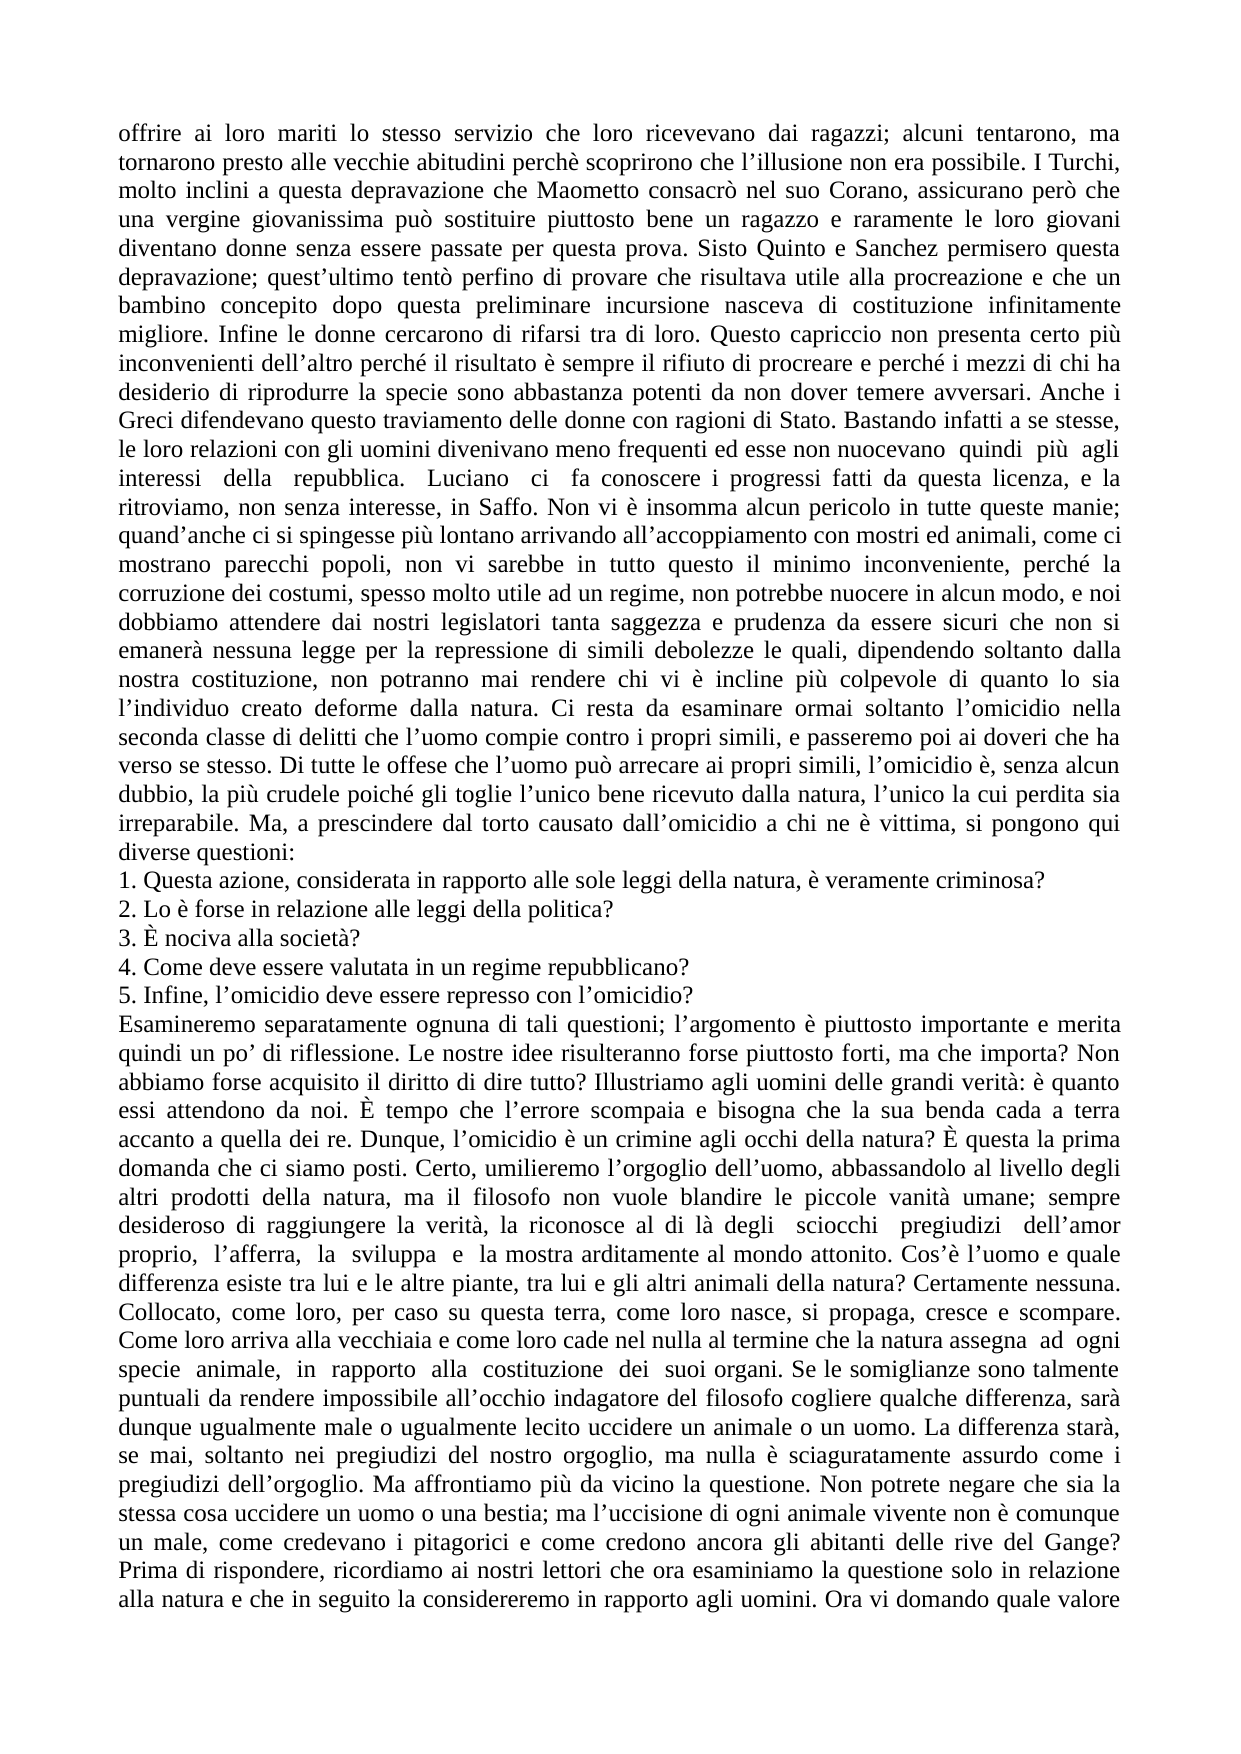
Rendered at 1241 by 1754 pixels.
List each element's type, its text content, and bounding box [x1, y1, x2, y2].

text 3. È nociva alla società? [118, 923, 1122, 952]
text Esamineremo separatamente ognuna di tali questioni; l’argomento è piuttosto importante e merita quindi un po’ di riflessione. Le nostre idee risulteranno forse piuttosto forti, ma che importa? Non abbiamo forse acquisito il diritto di dire tutto? Illustriamo agli uomini delle grandi verità: è quanto essi attendono da noi. È tempo che l’errore scompaia e bisogna che la sua benda cada a terra accanto a quella dei re. Dunque, l’omicidio è un crimine agli occhi della natura? È questa la prima domanda che ci siamo posti. Certo, umilieremo l’orgoglio dell’uomo, abbassandolo al livello degli altri prodotti della natura, ma il filosofo non vuole blandire le piccole vanità umane; sempre desideroso di raggiungere la verità, la riconosce al di là degli sciocchi pregiudizi dell’amor proprio, l’afferra, la sviluppa e la mostra arditamente al mondo attonito. Cos’è l’uomo e quale differenza esiste tra lui e le altre piante, tra lui e gli altri animali della natura? Certamente nessuna. Collocato, come loro, per caso su questa terra, come loro nasce, si propaga, cresce e scompare. Come loro arriva alla vecchiaia e come loro cade nel nulla al termine che la natura assegna ad ogni specie animale, in rapporto alla costituzione dei suoi organi. Se le somiglianze sono talmente puntuali da rendere impossibile all’occhio indagatore del filosofo cogliere qualche differenza, sarà dunque ugualmente male o ugualmente lecito uccidere un animale o un uomo. La differenza starà, se mai, soltanto nei pregiudizi del nostro orgoglio, ma nulla è sciaguratamente assurdo come i pregiudizi dell’orgoglio. Ma affrontiamo più da vicino la questione. Non potrete negare che sia la stessa cosa uccidere un uomo o una bestia; ma l’uccisione di ogni animale vivente non è comunque un male, come credevano i pitagorici e come credono ancora gli abitanti delle rive del Gange? Prima di rispondere, ricordiamo ai nostri lettori che ora esaminiamo la questione solo in relazione alla natura e che in seguito la considereremo in rapporto agli uomini. Ora vi domando quale valore [118, 1009, 1122, 1613]
text offrire ai loro mariti lo stesso servizio che loro ricevevano dai ragazzi; alcuni tentarono, ma tornarono presto alle vecchie abitudini perchè scoprirono che l’illusione non era possibile. I Turchi, molto inclini a questa depravazione che Maometto consacrò nel suo Corano, assicurano però che una vergine giovanissima può sostituire piuttosto bene un ragazzo e raramente le loro giovani diventano donne senza essere passate per questa prova. Sisto Quinto e Sanchez permisero questa depravazione; quest’ultimo tentò perfino di provare che risultava utile alla procreazione e che un bambino concepito dopo questa preliminare incursione nasceva di costituzione infinitamente migliore. Infine le donne cercarono di rifarsi tra di loro. Questo capriccio non presenta certo più inconvenienti dell’altro perché il risultato è sempre il rifiuto di procreare e perché i mezzi di chi ha desiderio di riprodurre la specie sono abbastanza potenti da non dover temere avversari. Anche i Greci difendevano questo traviamento delle donne con ragioni di Stato. Bastando infatti a se stesse, le loro relazioni con gli uomini divenivano meno frequenti ed esse non nuocevano quindi più agli interessi della repubblica. Luciano ci fa conoscere i progressi fatti da questa licenza, e la ritroviamo, non senza interesse, in Saffo. Non vi è insomma alcun pericolo in tutte queste manie; quand’anche ci si spingesse più lontano arrivando all’accoppiamento con mostri ed animali, come ci mostrano parecchi popoli, non vi sarebbe in tutto questo il minimo inconveniente, perché la corruzione dei costumi, spesso molto utile ad un regime, non potrebbe nuocere in alcun modo, e noi dobbiamo attendere dai nostri legislatori tanta saggezza e prudenza da essere sicuri che non si emanerà nessuna legge per la repressione di simili debolezze le quali, dipendendo soltanto dalla nostra costituzione, non potranno mai rendere chi vi è incline più colpevole di quanto lo sia l’individuo creato deforme dalla natura. Ci resta da esaminare ormai soltanto l’omicidio nella seconda classe di delitti che l’uomo compie contro i propri simili, e passeremo poi ai doveri che ha verso se stesso. Di tutte le offese che l’uomo può arrecare ai propri simili, l’omicidio è, senza alcun dubbio, la più crudele poiché gli toglie l’unico bene ricevuto dalla natura, l’unico la cui perdita sia irreparabile. Ma, a prescindere dal torto causato dall’omicidio a chi ne è vittima, si pongono qui diverse questioni: [118, 118, 1122, 866]
text 1. Questa azione, considerata in rapporto alle sole leggi della natura, è veramente criminosa? [118, 866, 1122, 894]
text 2. Lo è forse in relazione alle leggi della politica? [118, 894, 1122, 923]
text 4. Come deve essere valutata in un regime repubblicano? [118, 952, 1122, 981]
text 5. Infine, l’omicidio deve essere represso con l’omicidio? [118, 981, 1122, 1009]
